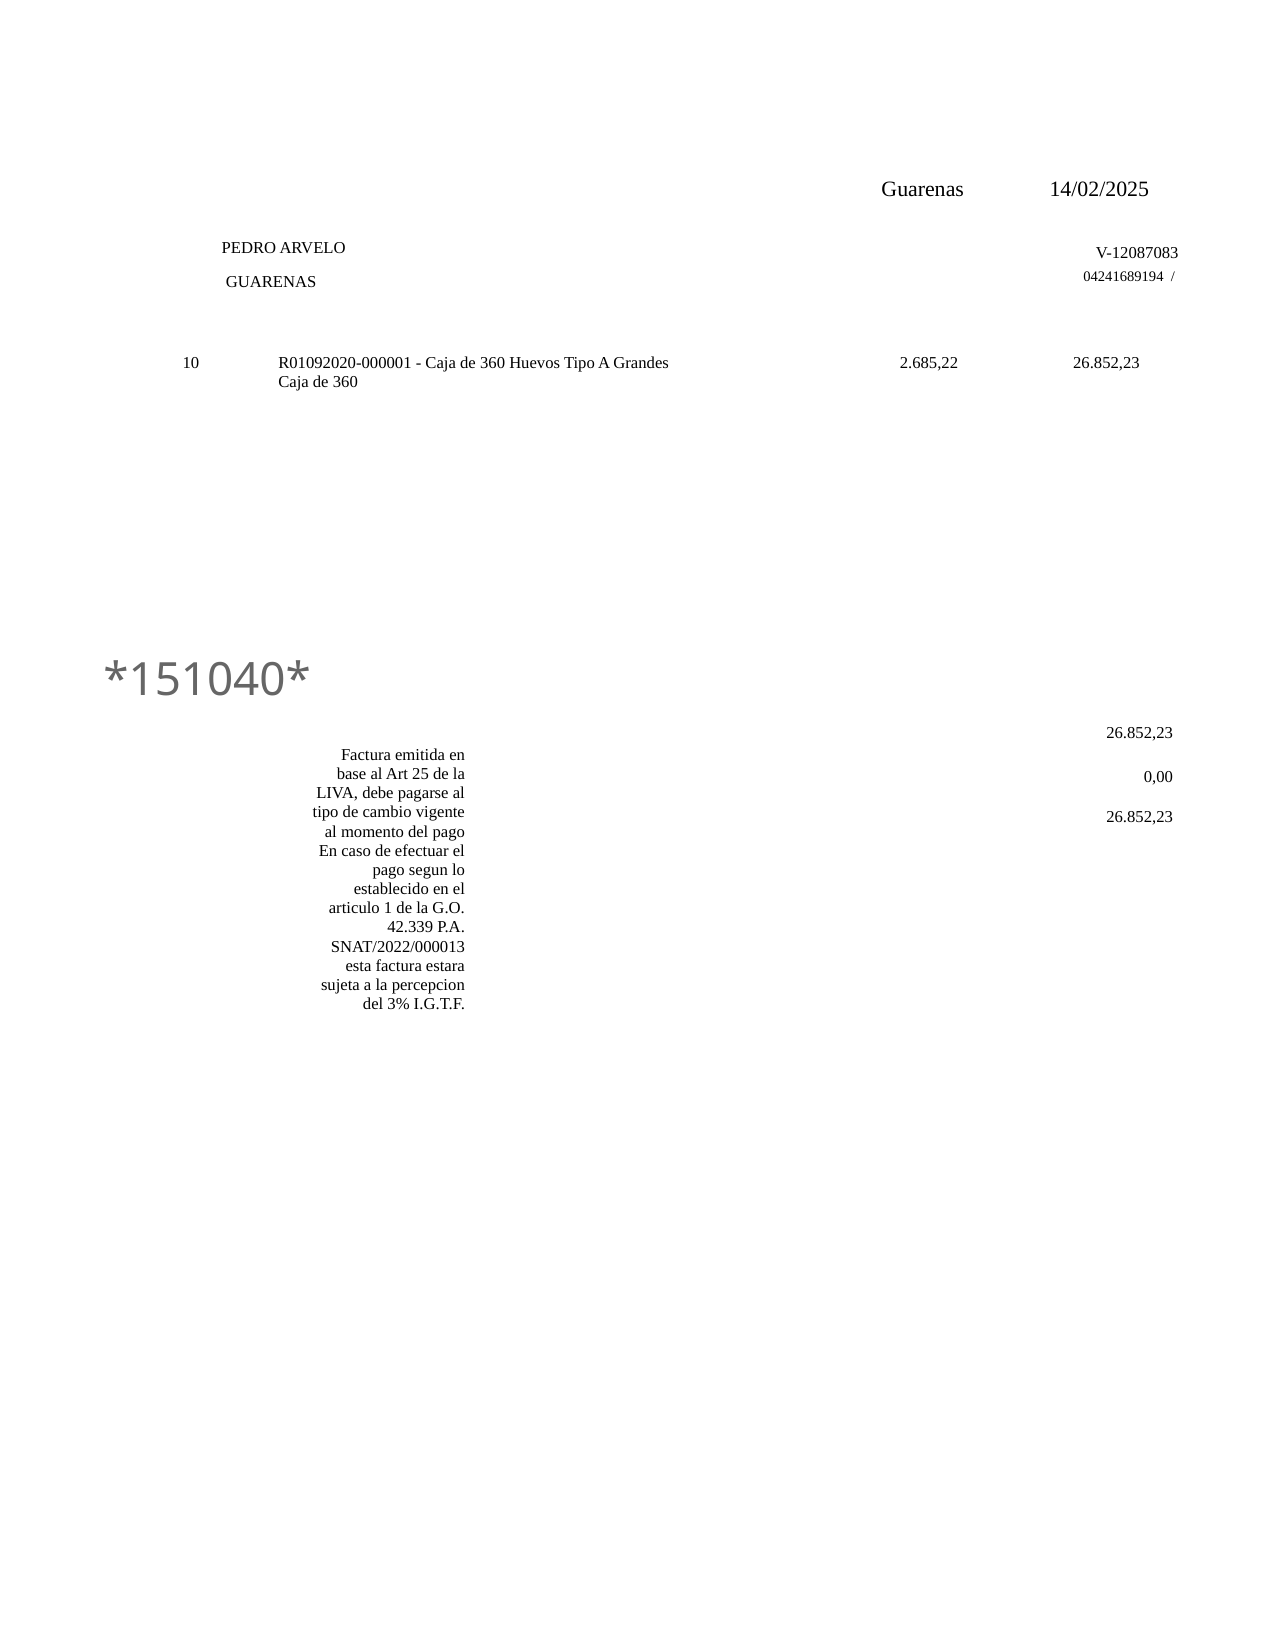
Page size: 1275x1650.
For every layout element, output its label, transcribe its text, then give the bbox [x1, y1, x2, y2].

text *151040* [103, 646, 1137, 708]
table_header 14/02/2025 [1008, 176, 1191, 202]
table_header V-12087083 [886, 238, 1178, 267]
table_cell 04241689194 / [886, 267, 1178, 295]
table_header 26.852,23 [1029, 353, 1183, 391]
table_header 2.685,22 [828, 353, 1029, 391]
text 0,00 [1020, 767, 1172, 786]
table_cell GUARENAS [105, 267, 886, 295]
table_header R01092020-000001 - Caja de 360 Huevos Tipo A Grandes Caja de 360 [278, 353, 828, 391]
table_header PEDRO ARVELO [105, 238, 886, 267]
table_header Guarenas [881, 176, 1008, 202]
text 26.852,23 [1018, 723, 1172, 742]
text 26.852,23 [1021, 807, 1172, 826]
text Factura emitida en base al Art 25 de la LIVA, debe pagarse al tipo de cambio vigente al momento del pago En caso de efectuar el pago segun lo establecido en el articulo 1 de la G.O. 42.339 P.A. SNAT/2022/000013 esta factura estara sujeta a la percepcion del 3% I.G.T.F. [310, 745, 465, 1013]
table_header 10 [103, 353, 278, 391]
